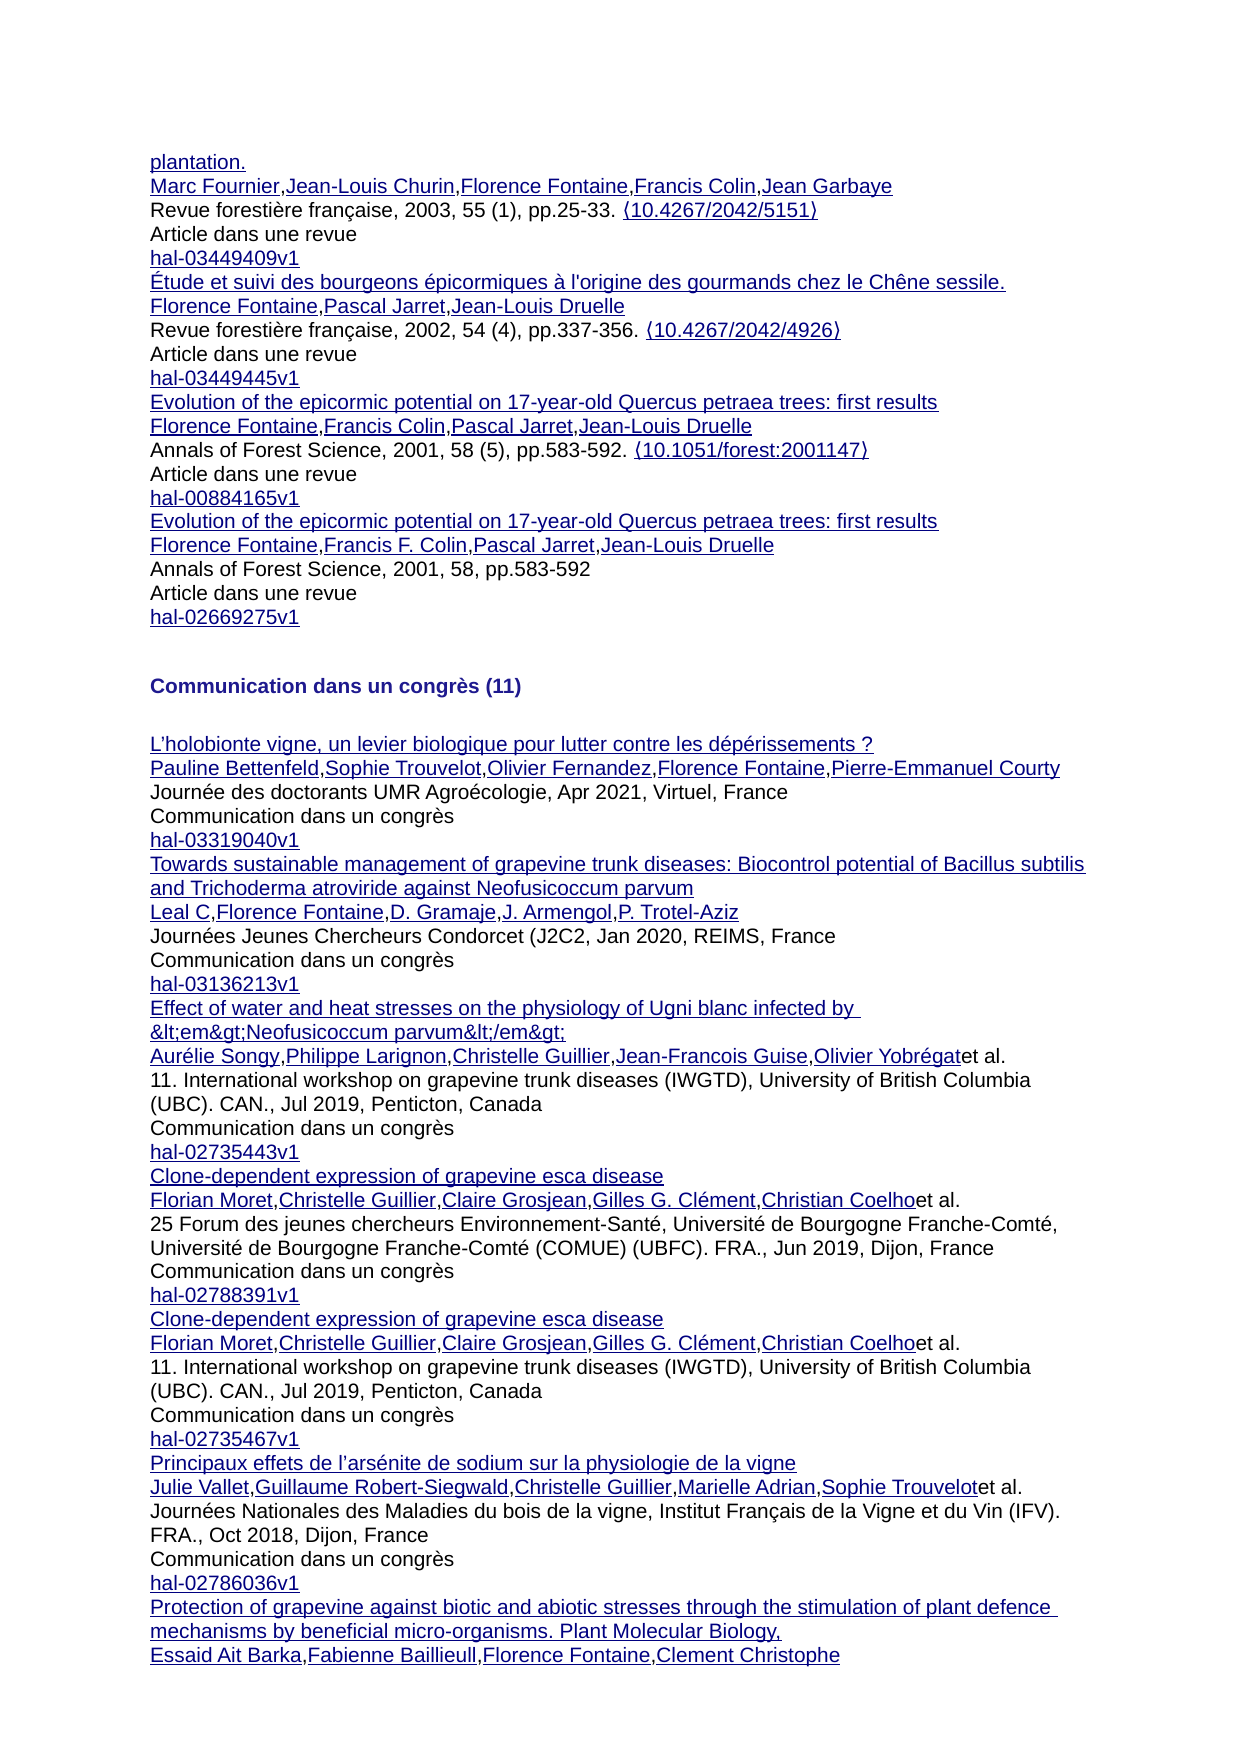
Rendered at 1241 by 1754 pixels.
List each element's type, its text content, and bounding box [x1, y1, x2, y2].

table_cell Effect of water and heat stresses on the physiology of Ugni blanc infected by &lt;em&gt;Neofusicoccum parvum&lt;/em&gt; Aurélie Songy,Philippe Larignon,Christelle Guillier,Jean-Francois Guise,Olivier Yobrégatet al. 11. International workshop on grapevine trunk diseases (IWGTD), University of British Columbia (UBC). CAN., Jul 2019, Penticton, Canada Communication dans un congrès hal-02735443v1 [150, 996, 1090, 1163]
subtitle Communication dans un congrès (11) [150, 674, 1090, 698]
table_cell Towards sustainable management of grapevine trunk diseases: Biocontrol potential of Bacillus subtilis and Trichoderma atroviride against Neofusicoccum parvum Leal C,Florence Fontaine,D. Gramaje,J. Armengol,P. Trotel-Aziz Journées Jeunes Chercheurs Condorcet (J2C2, Jan 2020, REIMS, France Communication dans un congrès hal-03136213v1 [150, 852, 1090, 996]
table_cell Evolution of the epicormic potential on 17-year-old Quercus petraea trees: first results Florence Fontaine,Francis Colin,Pascal Jarret,Jean-Louis Druelle Annals of Forest Science, 2001, 58 (5), pp.583-592. ⟨10.1051/forest:2001147⟩ Article dans une revue hal-00884165v1 [150, 390, 1090, 509]
table_cell Étude et suivi des bourgeons épicormiques à l'origine des gourmands chez le Chêne sessile. Florence Fontaine,Pascal Jarret,Jean-Louis Druelle Revue forestière française, 2002, 54 (4), pp.337-356. ⟨10.4267/2042/4926⟩ Article dans une revue hal-03449445v1 [150, 270, 1090, 389]
table_cell Clone-dependent expression of grapevine esca disease Florian Moret,Christelle Guillier,Claire Grosjean,Gilles G. Clément,Christian Coelhoet al. 11. International workshop on grapevine trunk diseases (IWGTD), University of British Columbia (UBC). CAN., Jul 2019, Penticton, Canada Communication dans un congrès hal-02735467v1 [150, 1307, 1090, 1451]
table_cell Principaux effets de l’arsénite de sodium sur la physiologie de la vigne Julie Vallet,Guillaume Robert-Siegwald,Christelle Guillier,Marielle Adrian,Sophie Trouvelotet al. Journées Nationales des Maladies du bois de la vigne, Institut Français de la Vigne et du Vin (IFV). FRA., Oct 2018, Dijon, France Communication dans un congrès hal-02786036v1 [150, 1451, 1090, 1595]
table_cell Bilan croissance-qualité d'un essai de mycorhizaton contrôlée sur Chêne pédonculé 16 ans après plantation. Marc Fournier,Jean-Louis Churin,Florence Fontaine,Francis Colin,Jean Garbaye Revue forestière française, 2003, 55 (1), pp.25-33. ⟨10.4267/2042/5151⟩ Article dans une revue hal-03449409v1 [150, 150, 1090, 270]
table_header L’holobionte vigne, un levier biologique pour lutter contre les dépérissements ? Pauline Bettenfeld,Sophie Trouvelot,Olivier Fernandez,Florence Fontaine,Pierre-Emmanuel Courty Journée des doctorants UMR Agroécologie, Apr 2021, Virtuel, France Communication dans un congrès hal-03319040v1 [150, 732, 1090, 852]
table_cell Evolution of the epicormic potential on 17-year-old Quercus petraea trees: first results Florence Fontaine,Francis F. Colin,Pascal Jarret,Jean-Louis Druelle Annals of Forest Science, 2001, 58, pp.583-592 Article dans une revue hal-02669275v1 [150, 509, 1090, 629]
table_cell Clone-dependent expression of grapevine esca disease Florian Moret,Christelle Guillier,Claire Grosjean,Gilles G. Clément,Christian Coelhoet al. 25 Forum des jeunes chercheurs Environnement-Santé, Université de Bourgogne Franche-Comté, Université de Bourgogne Franche-Comté (COMUE) (UBFC). FRA., Jun 2019, Dijon, France Communication dans un congrès hal-02788391v1 [150, 1164, 1090, 1307]
table_cell Protection of grapevine against biotic and abiotic stresses through the stimulation of plant defence mechanisms by beneficial micro-organisms. Plant Molecular Biology, Essaid Ait Barka,Fabienne Baillieull,Florence Fontaine,Clement Christophe [150, 1595, 1090, 1667]
